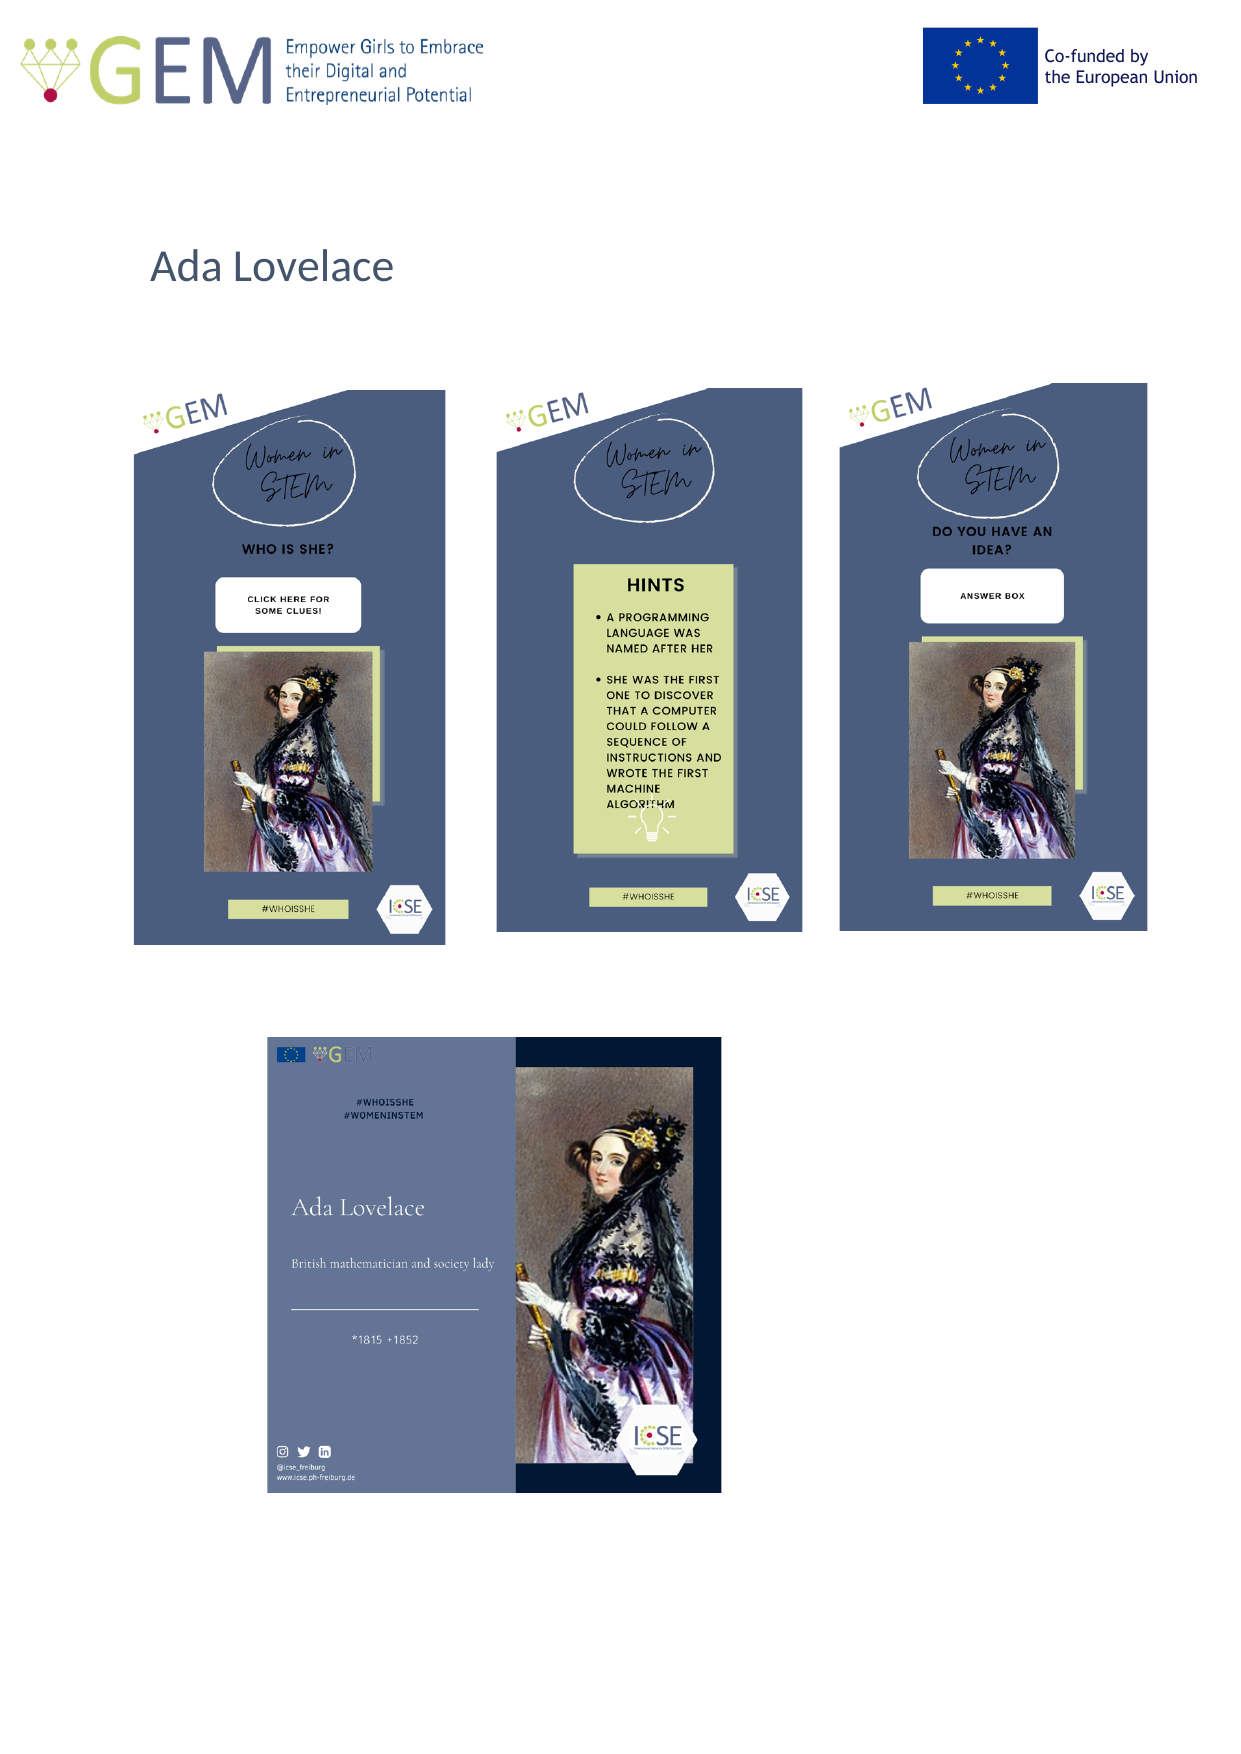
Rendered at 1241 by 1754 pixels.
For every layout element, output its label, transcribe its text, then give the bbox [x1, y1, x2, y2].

text Ada Lovelace [150, 237, 1090, 292]
